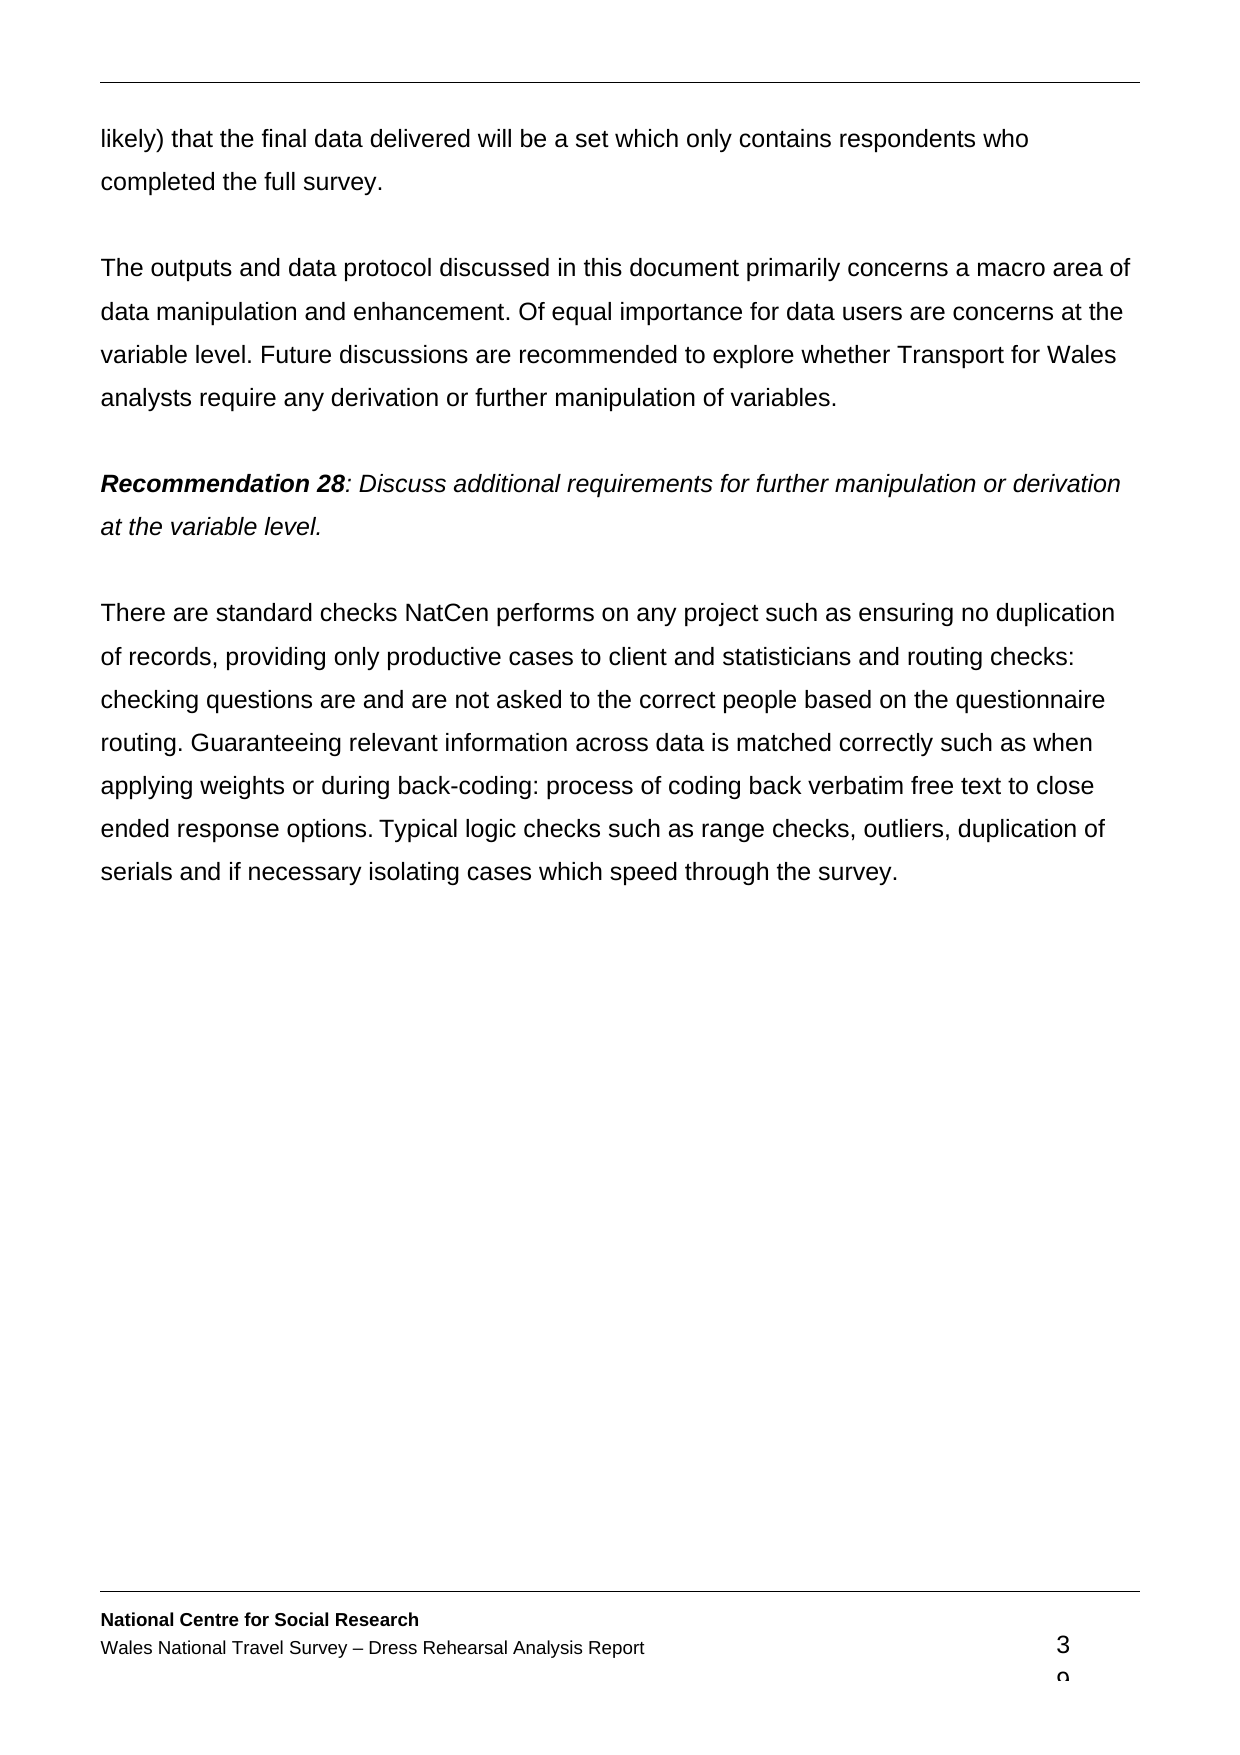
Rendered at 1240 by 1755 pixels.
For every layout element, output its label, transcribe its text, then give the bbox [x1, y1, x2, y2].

text The outputs and data protocol discussed in this document primarily concerns a macro area of data manipulation and enhancement. Of equal importance for data users are concerns at the variable level. Future discussions are recommended to explore whether Transport for Wales analysts require any derivation or further manipulation of variables. [100, 253, 1139, 412]
text Recommendation 28: Discuss additional requirements for further manipulation or derivation at the variable level. [100, 469, 1139, 541]
text likely) that the final data delivered will be a set which only contains respondents who completed the full survey. [100, 124, 1139, 196]
text There are standard checks NatCen performs on any project such as ensuring no duplication of records, providing only productive cases to client and statisticians and routing checks: checking questions are and are not asked to the correct people based on the questionnaire routing. Guaranteeing relevant information across data is matched correctly such as when applying weights or during back-coding: process of coding back verbatim free text to close ended response options. Typical logic checks such as range checks, outliers, duplication of serials and if necessary isolating cases which speed through the survey. [100, 598, 1139, 886]
